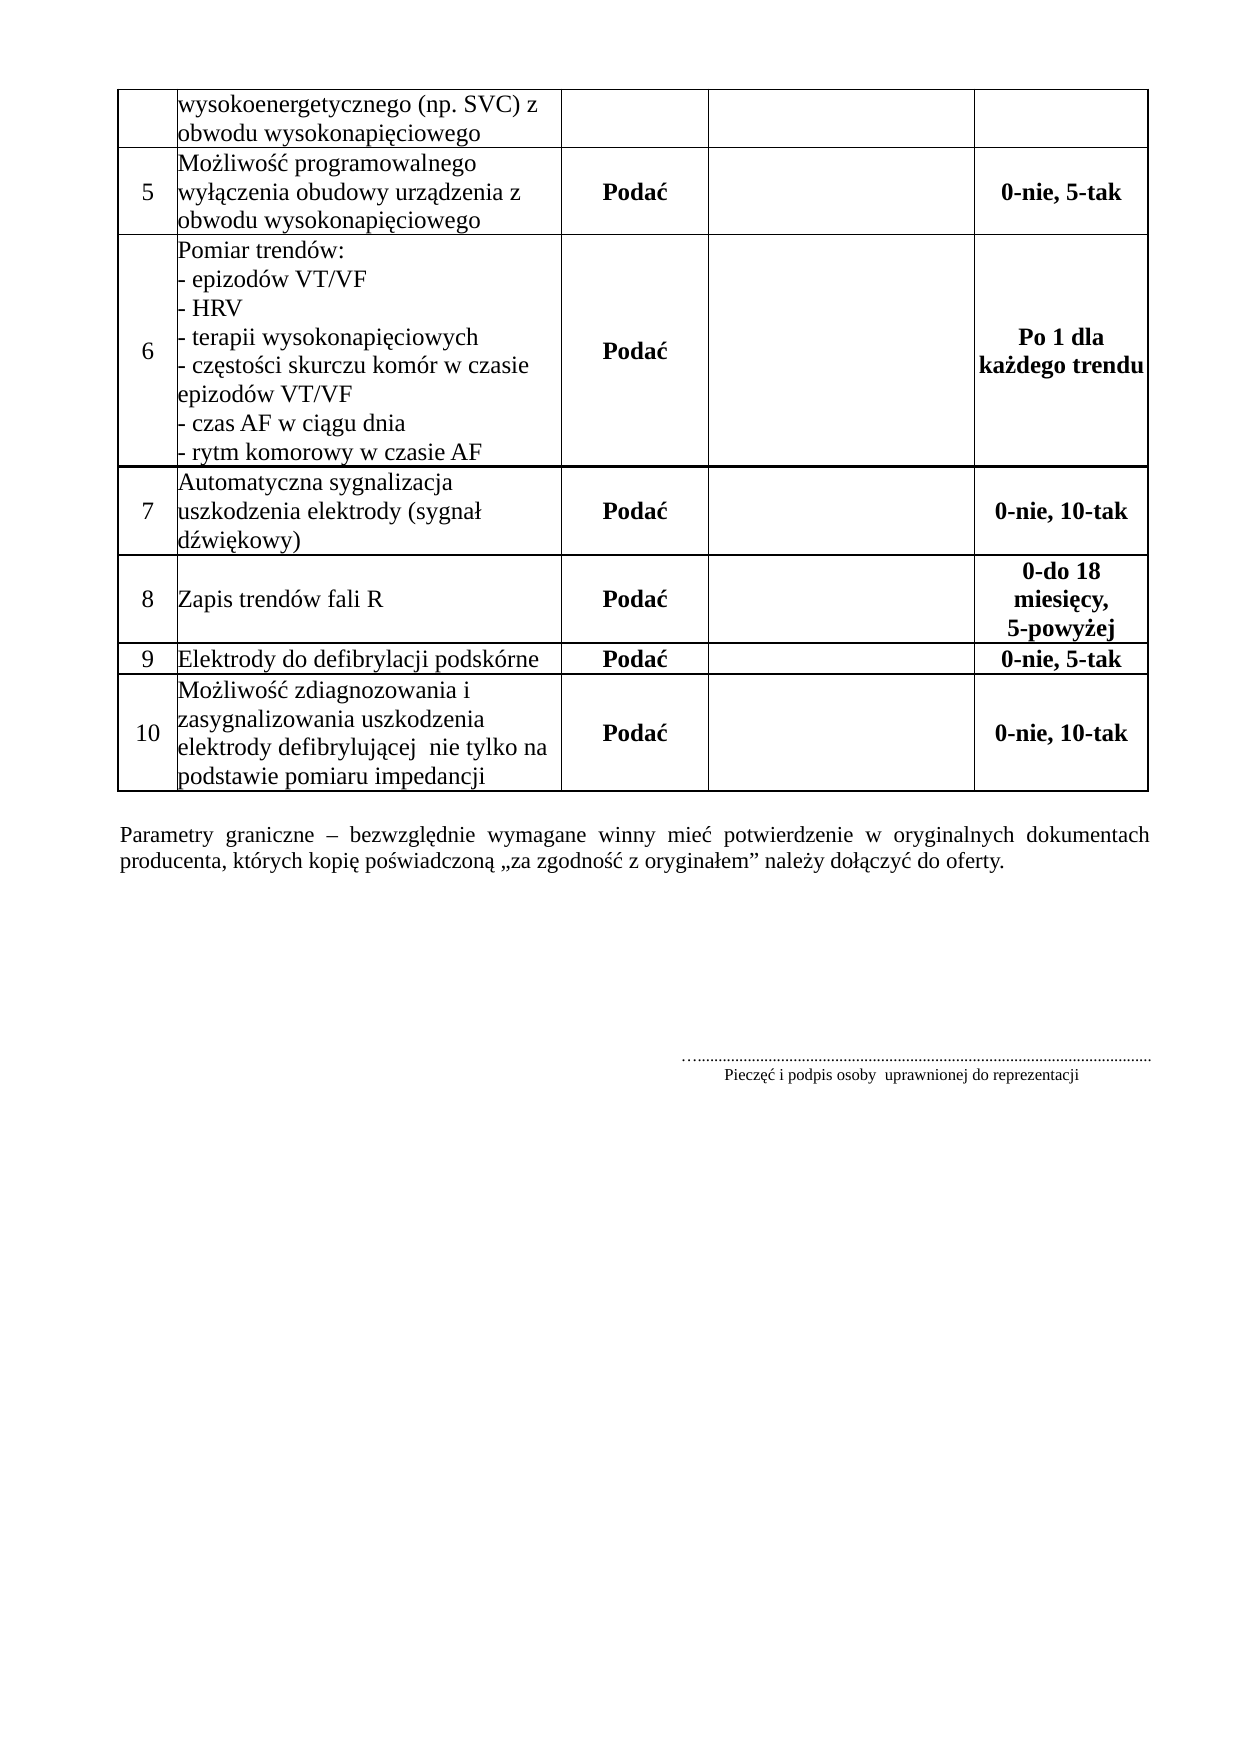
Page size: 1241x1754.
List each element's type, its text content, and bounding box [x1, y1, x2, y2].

table_cell 10 [119, 675, 177, 790]
table_cell [562, 90, 708, 147]
table_cell 8 [119, 556, 177, 642]
table_cell 0-nie, 10-tak [975, 675, 1147, 790]
table_cell Podać [562, 556, 708, 642]
text …............................................................................................................. [118, 1046, 1152, 1065]
table_cell Pomiar trendów: - epizodów VT/VF - HRV - terapii wysokonapięciowych - częstości skurczu komór w czasie epizodów VT/VF - czas AF w ciągu dnia - rytm komorowy w czasie AF [178, 235, 561, 465]
table_cell 0-nie, 5-tak [975, 148, 1147, 234]
table_cell Podać [562, 675, 708, 790]
table_cell 0-nie, 10-tak [975, 468, 1147, 554]
table_cell 5 [119, 148, 177, 234]
table_cell Podać [562, 468, 708, 554]
table_cell 7 [119, 468, 177, 554]
table_cell Po 1 dla każdego trendu [975, 235, 1147, 465]
table_cell [709, 644, 974, 673]
table_cell [709, 468, 974, 554]
table_cell 0-nie, 5-tak [975, 644, 1147, 673]
table_cell wysokoenergetycznego (np. SVC) z obwodu wysokonapięciowego [178, 90, 561, 147]
text Pieczęć i podpis osoby uprawnionej do reprezentacji [118, 1065, 1152, 1084]
table_cell [975, 90, 1147, 147]
table_cell [709, 675, 974, 790]
table_cell [709, 235, 974, 465]
table_cell Możliwość programowalnego wyłączenia obudowy urządzenia z obwodu wysokonapięciowego [178, 148, 561, 234]
table_cell 9 [119, 644, 177, 673]
table_cell Zapis trendów fali R [178, 556, 561, 642]
text Parametry graniczne – bezwzględnie wymagane winny mieć potwierdzenie w oryginalnych dokumentach producenta, których kopię poświadczoną „za zgodność z oryginałem” należy dołączyć do oferty. [119, 821, 1152, 873]
table_cell 0-do 18 miesięcy, 5-powyżej [975, 556, 1147, 642]
table_cell [709, 556, 974, 642]
table_cell 6 [119, 235, 177, 465]
table_cell Podać [562, 148, 708, 234]
table_cell Podać [562, 644, 708, 673]
table_cell Podać [562, 235, 708, 465]
table_cell [119, 90, 177, 147]
table_cell Elektrody do defibrylacji podskórne [178, 644, 561, 673]
table_cell Automatyczna sygnalizacja uszkodzenia elektrody (sygnał dźwiękowy) [178, 468, 561, 554]
table_cell [709, 90, 974, 147]
table_cell Możliwość zdiagnozowania i zasygnalizowania uszkodzenia elektrody defibrylującej nie tylko na podstawie pomiaru impedancji [178, 675, 561, 790]
table_cell [709, 148, 974, 234]
